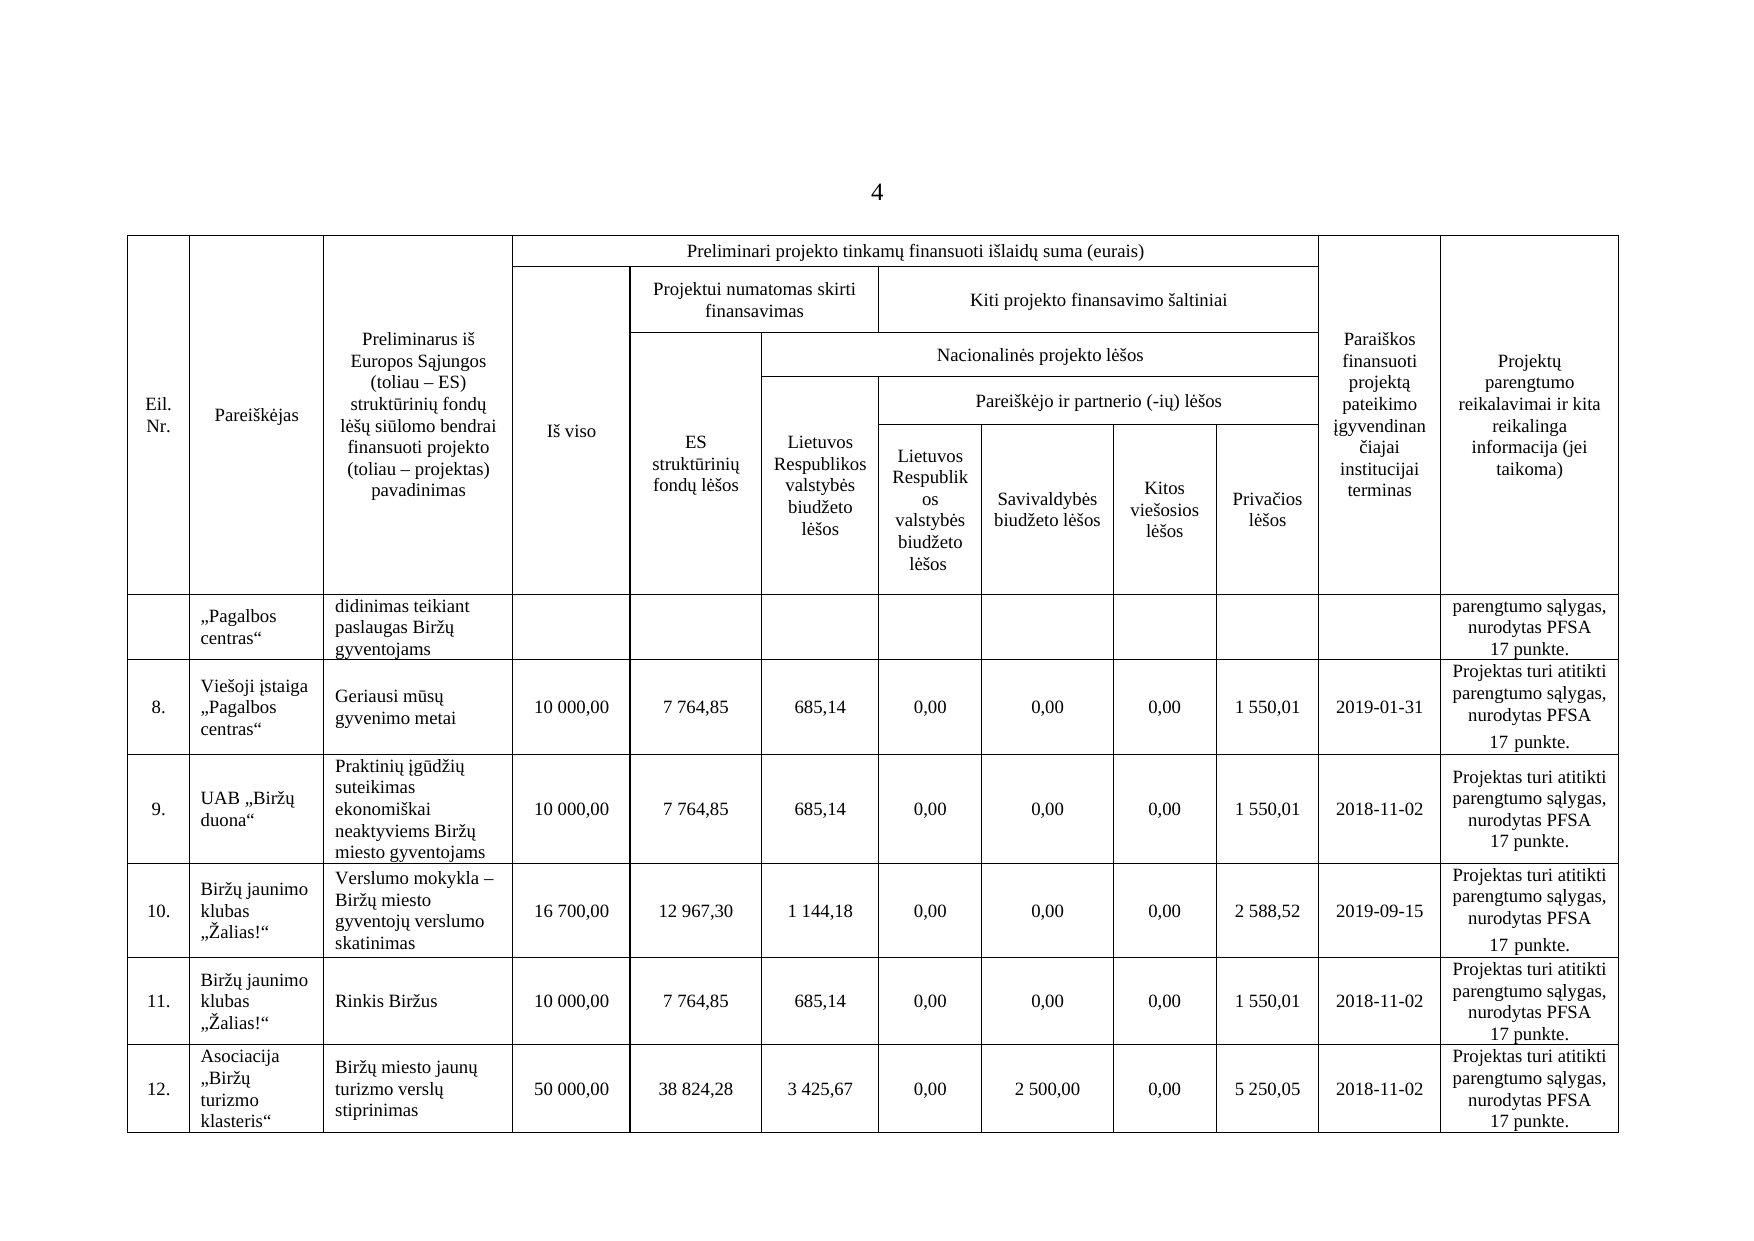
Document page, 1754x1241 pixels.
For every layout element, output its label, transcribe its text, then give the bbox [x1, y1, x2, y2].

table_cell 10. [128, 864, 189, 957]
table_cell [1619, 754, 1624, 863]
table_cell 10 000,00 [513, 660, 629, 754]
table_cell „Pagalbos centras“ [190, 595, 323, 659]
table_cell [1619, 332, 1624, 376]
table_cell 16 700,00 [513, 864, 629, 957]
table_cell 0,00 [879, 1045, 981, 1132]
table_cell 7 764,85 [631, 755, 761, 863]
table_cell Projektas turi atitikti parengtumo sąlygas, nurodytas PFSA 17 punkte. [1441, 660, 1618, 754]
table_header Paraiškos finansuoti projektą pateikimo įgyvendinančiajai institucijai terminas [1319, 236, 1440, 593]
table_cell Biržų jaunimo klubas „Žalias!“ [190, 864, 323, 957]
table_header Pareiškėjas [190, 236, 323, 593]
table_header Preliminarus iš Europos Sąjungos (toliau – ES) struktūrinių fondų lėšų siūlomo bendrai finansuoti projekto (toliau – projektas) pavadinimas [324, 236, 512, 593]
table_cell [1217, 595, 1318, 659]
table_cell Projektas turi atitikti parengtumo sąlygas, nurodytas PFSA 17 punkte. [1441, 864, 1618, 957]
table_cell 2018-11-02 [1319, 958, 1440, 1044]
table_cell Projektas turi atitikti parengtumo sąlygas, nurodytas PFSA 17 punkte. [1441, 958, 1618, 1044]
table_header Projektų parengtumo reikalavimai ir kita reikalinga informacija (jei taikoma) [1441, 236, 1618, 593]
table_cell [513, 595, 629, 659]
table_cell Kiti projekto finansavimo šaltiniai [879, 267, 1318, 332]
table_cell [1619, 594, 1624, 659]
table_cell [879, 595, 981, 659]
table_cell Lietuvos Respublikos valstybės biudžeto lėšos [879, 425, 981, 593]
table_cell [1114, 595, 1216, 659]
table_cell [1619, 957, 1624, 1044]
table_cell [1619, 1044, 1624, 1132]
table_cell [1619, 659, 1624, 754]
table_cell Projektui numatomas skirti finansavimas [631, 267, 878, 332]
table_cell 2 500,00 [982, 1045, 1113, 1132]
table_cell 1 144,18 [762, 864, 878, 957]
table_cell 8. [128, 660, 189, 754]
table_cell Biržų miesto jaunų turizmo verslų stiprinimas [324, 1045, 512, 1132]
table_cell Rinkis Biržus [324, 958, 512, 1044]
table_cell 0,00 [982, 958, 1113, 1044]
table_cell 10 000,00 [513, 958, 629, 1044]
table_cell 0,00 [1114, 660, 1216, 754]
table_cell 1 550,01 [1217, 755, 1318, 863]
table_cell Iš viso [513, 267, 629, 593]
table_cell 12. [128, 1045, 189, 1132]
table_cell Projektas turi atitikti parengtumo sąlygas, nurodytas PFSA 17 punkte. [1441, 755, 1618, 863]
table_cell 11. [128, 958, 189, 1044]
table_cell 7 764,85 [631, 660, 761, 754]
table_cell [1619, 863, 1624, 957]
table_cell Privačios lėšos [1217, 425, 1318, 593]
table_cell 0,00 [879, 958, 981, 1044]
table_cell 2018-11-02 [1319, 755, 1440, 863]
table_cell 0,00 [879, 755, 981, 863]
table_cell Praktinių įgūdžių suteikimas ekonomiškai neaktyviems Biržų miesto gyventojams [324, 755, 512, 863]
table_cell 0,00 [1114, 864, 1216, 957]
table_cell Nacionalinės projekto lėšos [762, 333, 1318, 376]
table_cell 1 550,01 [1217, 660, 1318, 754]
table_cell 3 425,67 [762, 1045, 878, 1132]
table_cell 0,00 [879, 660, 981, 754]
table_cell Projektas turi atitikti parengtumo sąlygas, nurodytas PFSA 17 punkte. [1441, 1045, 1618, 1132]
table_cell 0,00 [982, 660, 1113, 754]
table_cell 50 000,00 [513, 1045, 629, 1132]
table_cell Lietuvos Respublikos valstybės biudžeto lėšos [762, 377, 878, 593]
table_cell 685,14 [762, 958, 878, 1044]
table_cell Savivaldybės biudžeto lėšos [982, 425, 1113, 593]
table_cell [982, 595, 1113, 659]
table_cell UAB „Biržų duona“ [190, 755, 323, 863]
table_cell 2 588,52 [1217, 864, 1318, 957]
table_cell Asociacija „Biržų turizmo klasteris“ [190, 1045, 323, 1132]
table_cell 2019-09-15 [1319, 864, 1440, 957]
table_cell [1619, 376, 1624, 424]
table_cell 10 000,00 [513, 755, 629, 863]
table_cell didinimas teikiant paslaugas Biržų gyventojams [324, 595, 512, 659]
table_cell parengtumo sąlygas, nurodytas PFSA 17 punkte. [1441, 595, 1618, 659]
table_cell Biržų jaunimo klubas „Žalias!“ [190, 958, 323, 1044]
table_cell [1619, 266, 1624, 332]
table_cell 2018-11-02 [1319, 1045, 1440, 1132]
table_cell ES struktūrinių fondų lėšos [631, 333, 761, 593]
table_header Eil. Nr. [128, 236, 189, 593]
table_cell 0,00 [1114, 1045, 1216, 1132]
table_cell 0,00 [1114, 755, 1216, 863]
table_cell 0,00 [879, 864, 981, 957]
table_cell Verslumo mokykla – Biržų miesto gyventojų verslumo skatinimas [324, 864, 512, 957]
table_cell [1319, 595, 1440, 659]
table_cell 9. [128, 755, 189, 863]
table_cell Pareiškėjo ir partnerio (-ių) lėšos [879, 377, 1318, 424]
table_cell 12 967,30 [631, 864, 761, 957]
table_cell [631, 595, 761, 659]
table_cell 685,14 [762, 755, 878, 863]
table_cell 7 764,85 [631, 958, 761, 1044]
table_cell 38 824,28 [631, 1045, 761, 1132]
table_cell 0,00 [982, 864, 1113, 957]
table_cell Geriausi mūsų gyvenimo metai [324, 660, 512, 754]
table_cell [762, 595, 878, 659]
table_header [1619, 235, 1624, 266]
table_header Preliminari projekto tinkamų finansuoti išlaidų suma (eurais) [513, 236, 1318, 266]
table_cell [128, 595, 189, 659]
table_cell 2019-01-31 [1319, 660, 1440, 754]
table_cell 0,00 [1114, 958, 1216, 1044]
table_cell 5 250,05 [1217, 1045, 1318, 1132]
table_cell 0,00 [982, 755, 1113, 863]
table_cell 685,14 [762, 660, 878, 754]
table_cell 1 550,01 [1217, 958, 1318, 1044]
table_cell Viešoji įstaiga „Pagalbos centras“ [190, 660, 323, 754]
table_cell [1619, 424, 1624, 593]
table_cell Kitos viešosios lėšos [1114, 425, 1216, 593]
